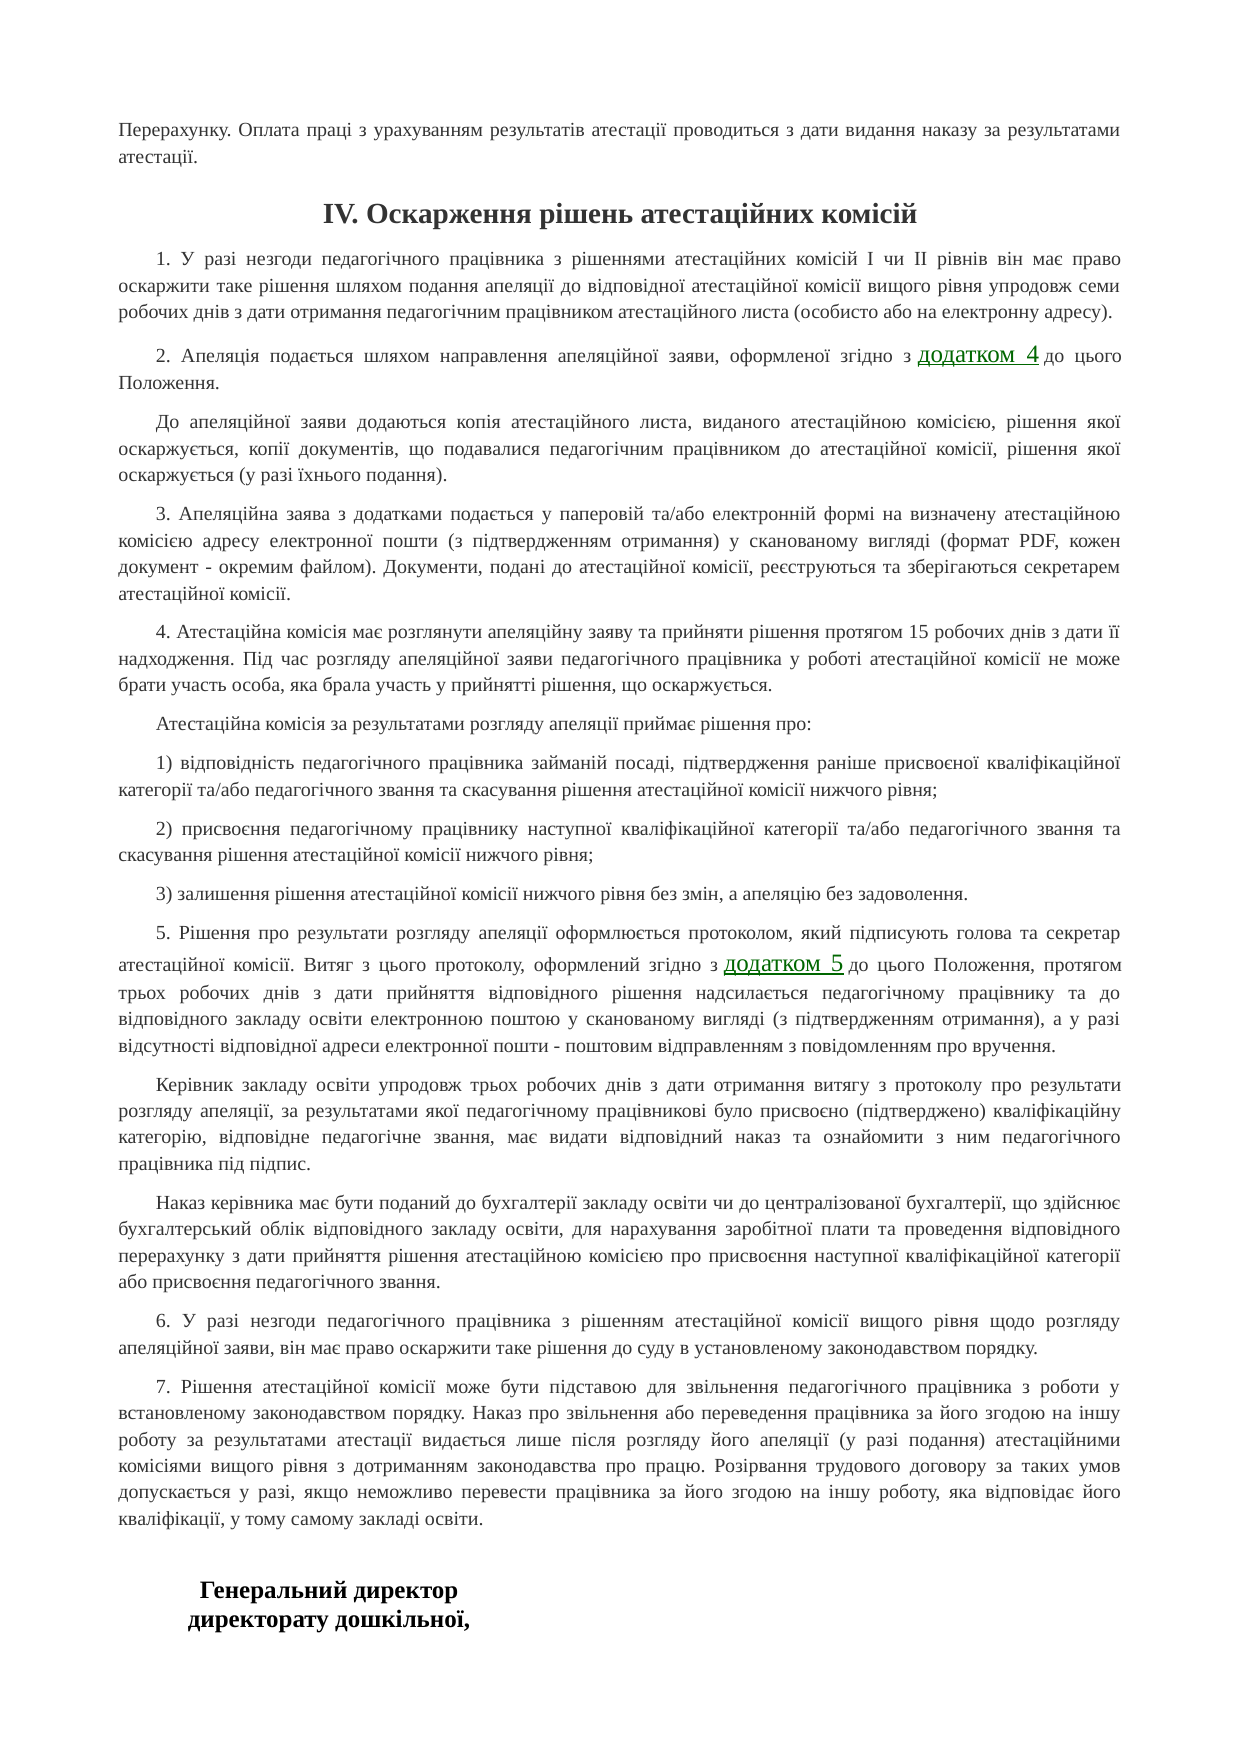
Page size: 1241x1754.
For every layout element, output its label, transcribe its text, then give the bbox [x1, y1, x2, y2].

text 2) присвоєння педагогічному працівнику наступної кваліфікаційної категорії та/або педагогічного звання та скасування рішення атестаційної комісії нижчого рівня; [118, 817, 1122, 866]
text 4. Атестаційна комісія має розглянути апеляційну заяву та прийняти рішення протягом 15 робочих днів з дати її надходження. Під час розгляду апеляційної заяви педагогічного працівника у роботі атестаційної комісії не може брати участь особа, яка брала участь у прийнятті рішення, що оскаржується. [118, 620, 1122, 696]
text До апеляційної заяви додаються копія атестаційного листа, виданого атестаційною комісією, рішення якої оскаржується, копії документів, що подавалися педагогічним працівником до атестаційної комісії, рішення якої оскаржується (у разі їхнього подання). [118, 410, 1122, 486]
text 6. У разі незгоди педагогічного працівника з рішенням атестаційної комісії вищого рівня щодо розгляду апеляційної заяви, він має право оскаржити таке рішення до суду в установленому законодавством порядку. [118, 1309, 1122, 1358]
text IV. Оскарження рішень атестаційних комісій [156, 196, 1084, 229]
text 1) відповідність педагогічного працівника займаній посаді, підтвердження раніше присвоєної кваліфікаційної категорії та/або педагогічного звання та скасування рішення атестаційної комісії нижчого рівня; [118, 751, 1122, 801]
text Атестаційна комісія за результатами розгляду апеляції приймає рішення про: [118, 712, 1122, 735]
text 2. Апеляція подається шляхом направлення апеляційної заяви, оформленої згідно з додатком 4 до цього Положення. [118, 339, 1122, 394]
text 3) залишення рішення атестаційної комісії нижчого рівня без змін, а апеляцію без задоволення. [118, 882, 1122, 905]
text 1. У разі незгоди педагогічного працівника з рішеннями атестаційних комісій I чи II рівнів він має право оскаржити таке рішення шляхом подання апеляції до відповідної атестаційної комісії вищого рівня упродовж семи робочих днів з дати отримання педагогічним працівником атестаційного листа (особисто або на електронну адресу). [118, 247, 1122, 323]
text 5. Рішення про результати розгляду апеляції оформлюється протоколом, який підписують голова та секретар атестаційної комісії. Витяг з цього протоколу, оформлений згідно з додатком 5 до цього Положення, протягом трьох робочих днів з дати прийняття відповідного рішення надсилається педагогічному працівнику та до відповідного закладу освіти електронною поштою у сканованому вигляді (з підтвердженням отримання), а у разі відсутності відповідної адреси електронної пошти - поштовим відправленням з повідомленням про вручення. [118, 921, 1122, 1056]
text Перерахунку. Оплата праці з урахуванням результатів атестації проводиться з дати видання наказу за результатами атестації. [118, 118, 1122, 168]
text Наказ керівника має бути поданий до бухгалтерії закладу освіти чи до централізованої бухгалтерії, що здійснює бухгалтерський облік відповідного закладу освіти, для нарахування заробітної плати та проведення відповідного перерахунку з дати прийняття рішення атестаційною комісією про присвоєння наступної кваліфікаційної категорії або присвоєння педагогічного звання. [118, 1191, 1122, 1293]
table_header [540, 1550, 1122, 1633]
text 3. Апеляційна заява з додатками подається у паперовій та/або електронній формі на визначену атестаційною комісією адресу електронної пошти (з підтвердженням отримання) у сканованому вигляді (формат PDF, кожен документ - окремим файлом). Документи, подані до атестаційної комісії, реєструються та зберігаються секретарем атестаційної комісії. [118, 502, 1122, 604]
text Керівник закладу освіти упродовж трьох робочих днів з дати отримання витягу з протоколу про результати розгляду апеляції, за результатами якої педагогічному працівникові було присвоєно (підтверджено) кваліфікаційну категорію, відповідне педагогічне звання, має видати відповідний наказ та ознайомити з ним педагогічного працівника під підпис. [118, 1072, 1122, 1175]
table_header Генеральний директор директорату дошкільної, [118, 1550, 539, 1633]
text 7. Рішення атестаційної комісії може бути підставою для звільнення педагогічного працівника з роботи у встановленому законодавством порядку. Наказ про звільнення або переведення працівника за його згодою на іншу роботу за результатами атестації видається лише після розгляду його апеляції (у разі подання) атестаційними комісіями вищого рівня з дотриманням законодавства про працю. Розірвання трудового договору за таких умов допускається у разі, якщо неможливо перевести працівника за його згодою на іншу роботу, яка відповідає його кваліфікації, у тому самому закладі освіти. [118, 1374, 1122, 1530]
